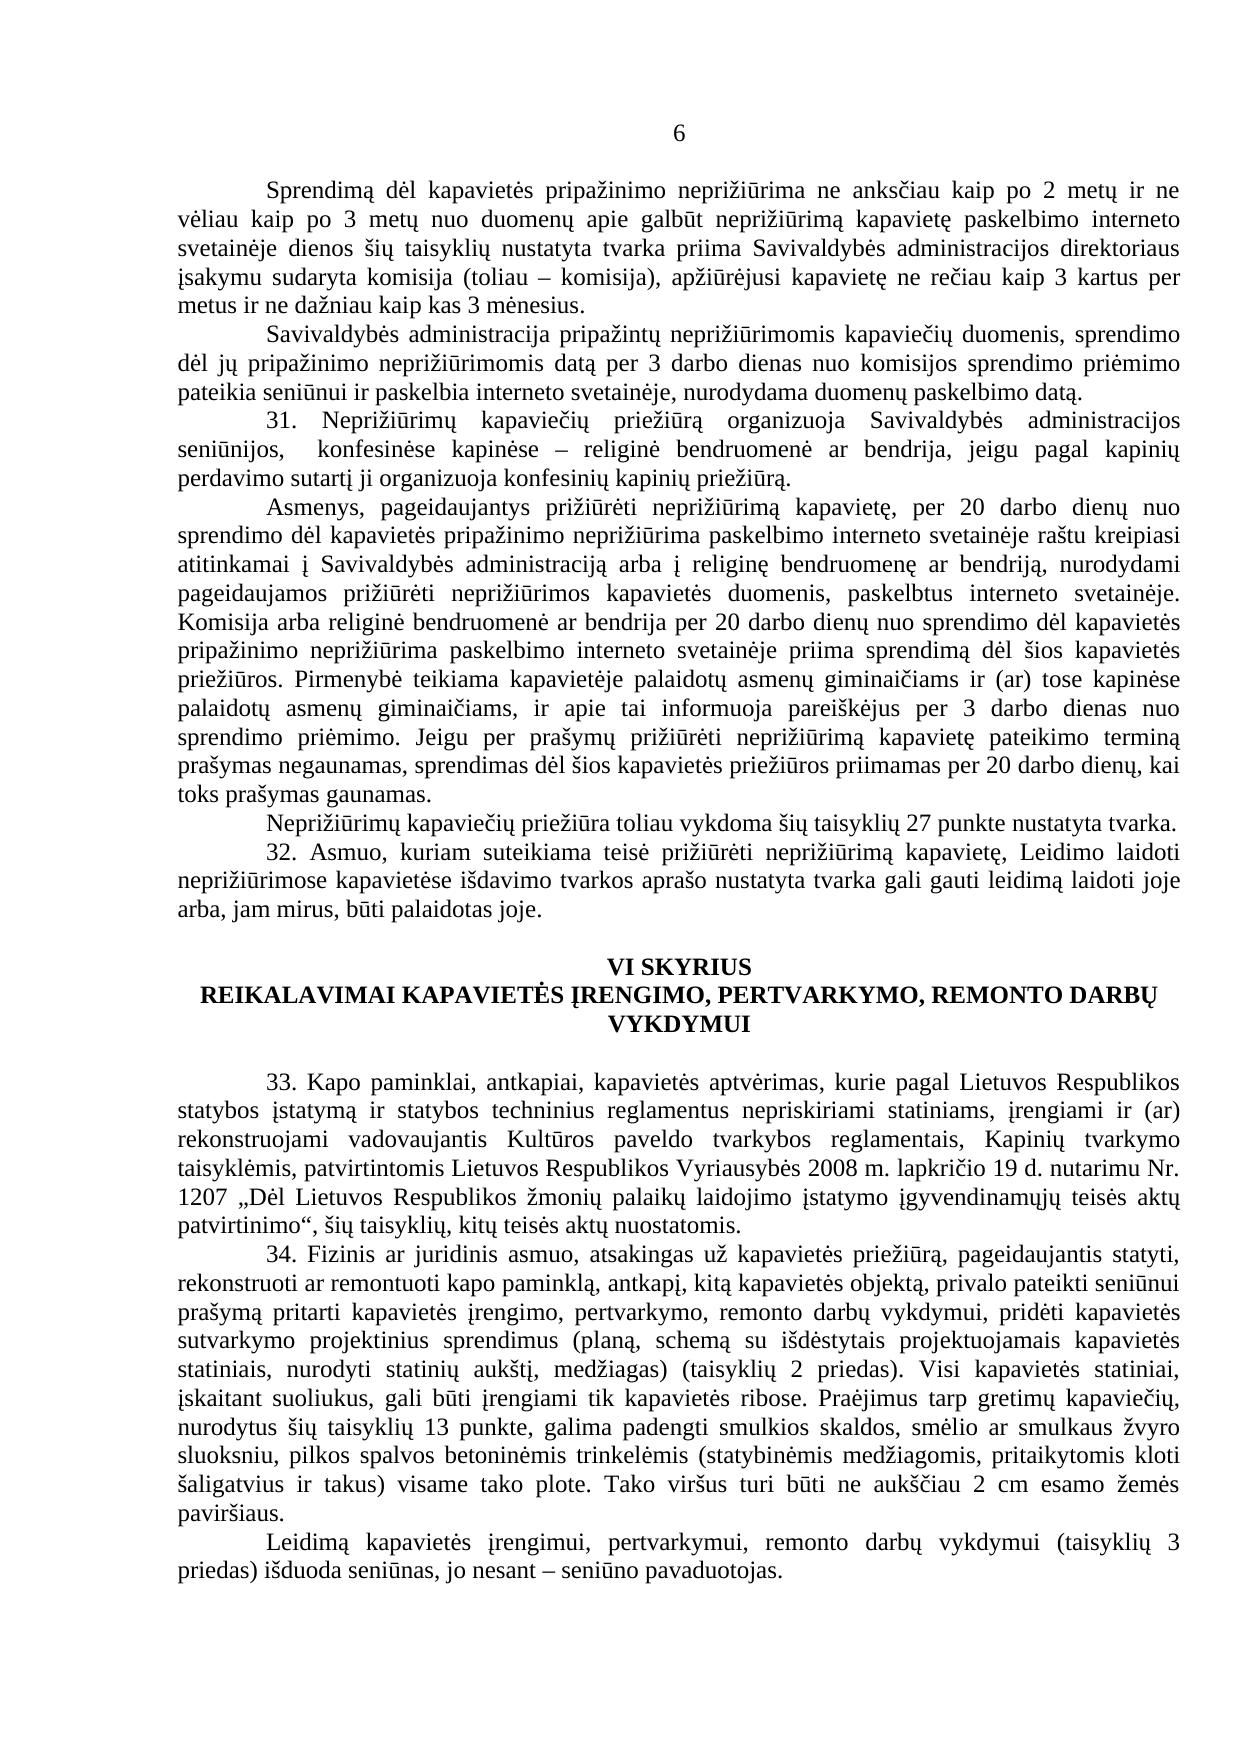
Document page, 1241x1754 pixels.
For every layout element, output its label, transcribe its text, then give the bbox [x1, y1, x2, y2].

text VI SKYRIUS [177, 952, 1181, 981]
text Savivaldybės administracija pripažintų neprižiūrimomis kapaviečių duomenis, sprendimo dėl jų pripažinimo neprižiūrimomis datą per 3 darbo dienas nuo komisijos sprendimo priėmimo pateikia seniūnui ir paskelbia interneto svetainėje, nurodydama duomenų paskelbimo datą. [177, 319, 1181, 406]
text 33. Kapo paminklai, antkapiai, kapavietės aptvėrimas, kurie pagal Lietuvos Respublikos statybos įstatymą ir statybos techninius reglamentus nepriskiriami statiniams, įrengiami ir (ar) rekonstruojami vadovaujantis Kultūros paveldo tvarkybos reglamentais, Kapinių tvarkymo taisyklėmis, patvirtintomis Lietuvos Respublikos Vyriausybės 2008 m. lapkričio 19 d. nutarimu Nr. 1207 „Dėl Lietuvos Respublikos žmonių palaikų laidojimo įstatymo įgyvendinamųjų teisės aktų patvirtinimo“, šių taisyklių, kitų teisės aktų nuostatomis. [177, 1067, 1181, 1239]
text REIKALAVIMAI KAPAVIETĖS ĮRENGIMO, PERTVARKYMO, REMONTO DARBŲ VYKDYMUI [177, 981, 1181, 1038]
text Asmenys, pageidaujantys prižiūrėti neprižiūrimą kapavietę, per 20 darbo dienų nuo sprendimo dėl kapavietės pripažinimo neprižiūrima paskelbimo interneto svetainėje raštu kreipiasi atitinkamai į Savivaldybės administraciją arba į religinę bendruomenę ar bendriją, nurodydami pageidaujamos prižiūrėti neprižiūrimos kapavietės duomenis, paskelbtus interneto svetainėje. Komisija arba religinė bendruomenė ar bendrija per 20 darbo dienų nuo sprendimo dėl kapavietės pripažinimo neprižiūrima paskelbimo interneto svetainėje priima sprendimą dėl šios kapavietės priežiūros. Pirmenybė teikiama kapavietėje palaidotų asmenų giminaičiams ir (ar) tose kapinėse palaidotų asmenų giminaičiams, ir apie tai informuoja pareiškėjus per 3 darbo dienas nuo sprendimo priėmimo. Jeigu per prašymų prižiūrėti neprižiūrimą kapavietę pateikimo terminą prašymas negaunamas, sprendimas dėl šios kapavietės priežiūros priimamas per 20 darbo dienų, kai toks prašymas gaunamas. [177, 492, 1181, 808]
text 32. Asmuo, kuriam suteikiama teisė prižiūrėti neprižiūrimą kapavietę, Leidimo laidoti neprižiūrimose kapavietėse išdavimo tvarkos aprašo nustatyta tvarka gali gauti leidimą laidoti joje arba, jam mirus, būti palaidotas joje. [177, 837, 1181, 923]
text 31. Neprižiūrimų kapaviečių priežiūrą organizuoja Savivaldybės administracijos seniūnijos, konfesinėse kapinėse – religinė bendruomenė ar bendrija, jeigu pagal kapinių perdavimo sutartį ji organizuoja konfesinių kapinių priežiūrą. [177, 406, 1181, 492]
text Leidimą kapavietės įrengimui, pertvarkymui, remonto darbų vykdymui (taisyklių 3 priedas) išduoda seniūnas, jo nesant – seniūno pavaduotojas. [177, 1527, 1181, 1584]
text 34. Fizinis ar juridinis asmuo, atsakingas už kapavietės priežiūrą, pageidaujantis statyti, rekonstruoti ar remontuoti kapo paminklą, antkapį, kitą kapavietės objektą, privalo pateikti seniūnui prašymą pritarti kapavietės įrengimo, pertvarkymo, remonto darbų vykdymui, pridėti kapavietės sutvarkymo projektinius sprendimus (planą, schemą su išdėstytais projektuojamais kapavietės statiniais, nurodyti statinių aukštį, medžiagas) (taisyklių 2 priedas). Visi kapavietės statiniai, įskaitant suoliukus, gali būti įrengiami tik kapavietės ribose. Praėjimus tarp gretimų kapaviečių, nurodytus šių taisyklių 13 punkte, galima padengti smulkios skaldos, smėlio ar smulkaus žvyro sluoksniu, pilkos spalvos betoninėmis trinkelėmis (statybinėmis medžiagomis, pritaikytomis kloti šaligatvius ir takus) visame tako plote. Tako viršus turi būti ne aukščiau 2 cm esamo žemės paviršiaus. [177, 1239, 1181, 1527]
text Sprendimą dėl kapavietės pripažinimo neprižiūrima ne anksčiau kaip po 2 metų ir ne vėliau kaip po 3 metų nuo duomenų apie galbūt neprižiūrimą kapavietę paskelbimo interneto svetainėje dienos šių taisyklių nustatyta tvarka priima Savivaldybės administracijos direktoriaus įsakymu sudaryta komisija (toliau – komisija), apžiūrėjusi kapavietę ne rečiau kaip 3 kartus per metus ir ne dažniau kaip kas 3 mėnesius. [177, 176, 1181, 319]
text Neprižiūrimų kapaviečių priežiūra toliau vykdoma šių taisyklių 27 punkte nustatyta tvarka. [177, 808, 1181, 837]
